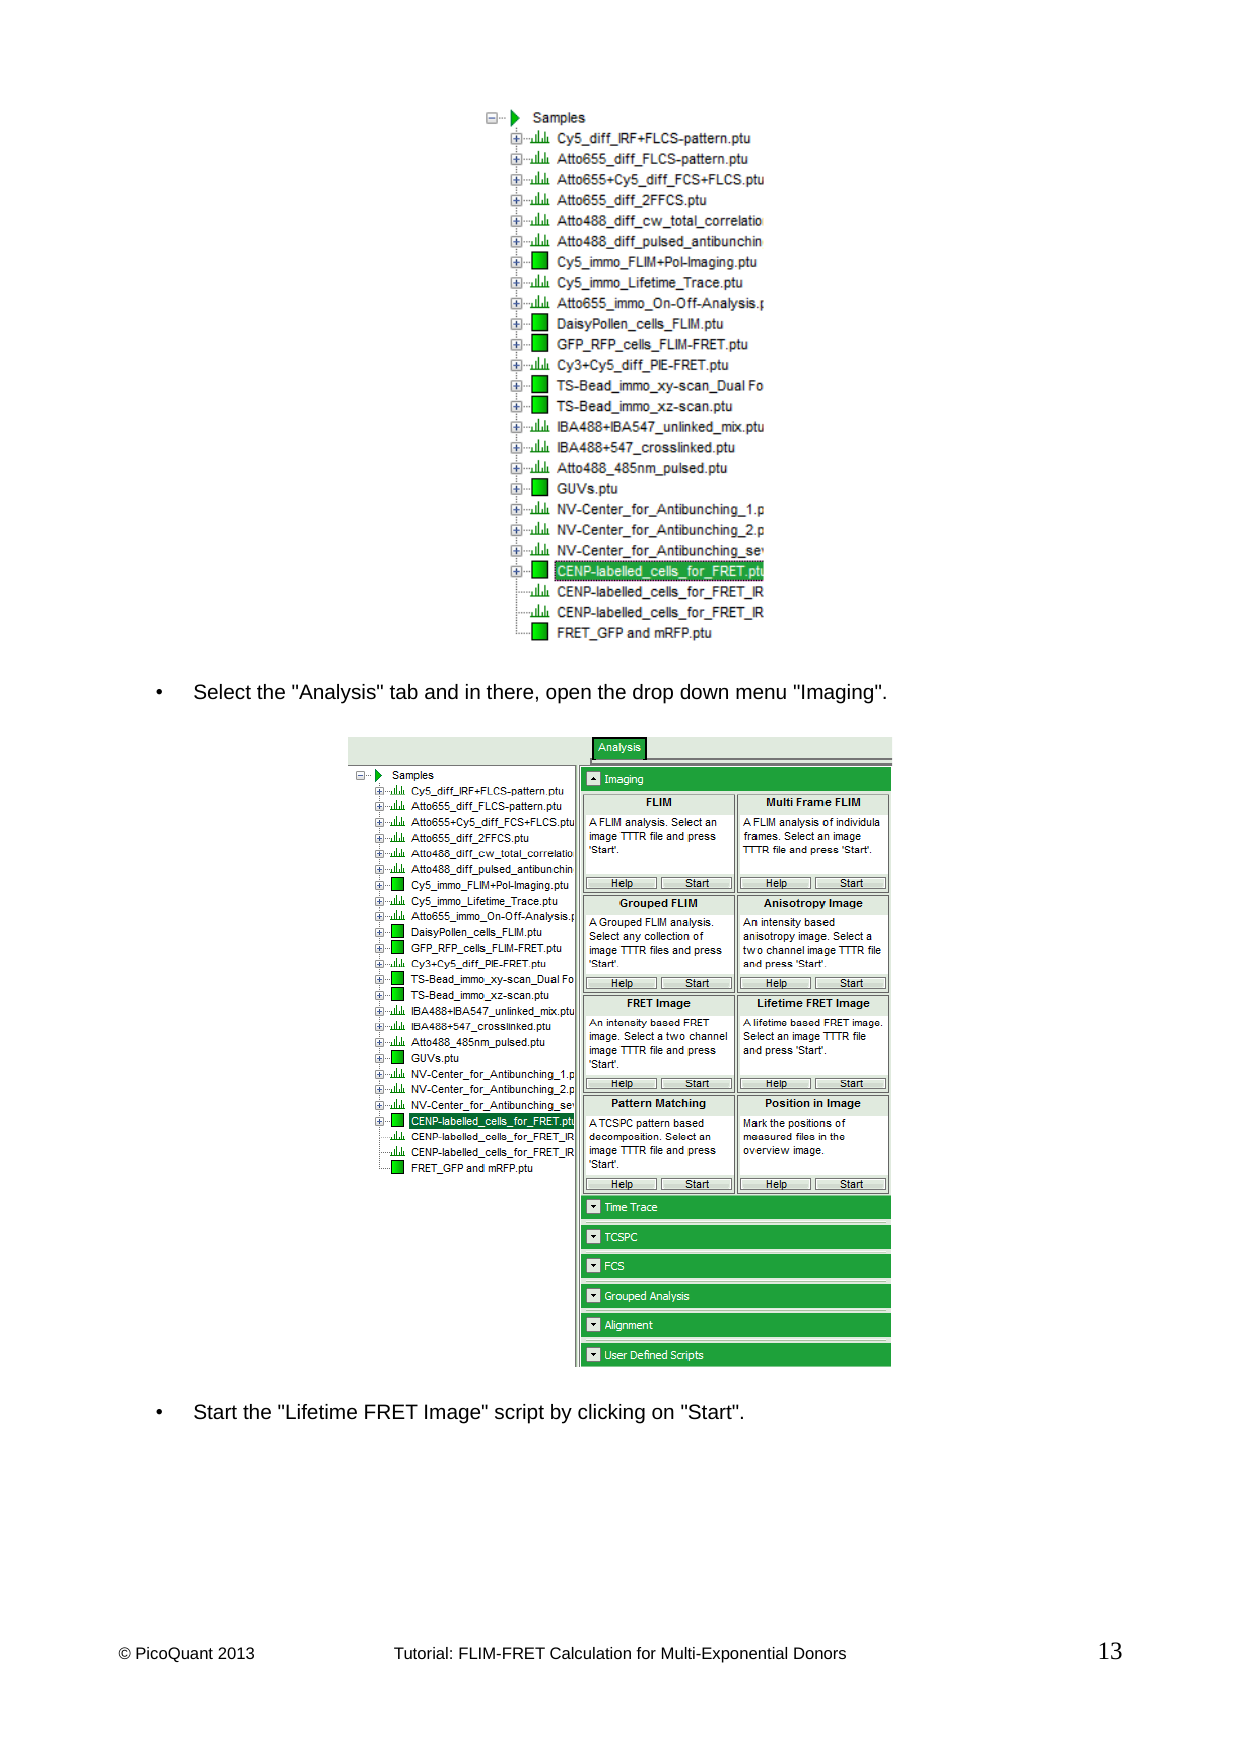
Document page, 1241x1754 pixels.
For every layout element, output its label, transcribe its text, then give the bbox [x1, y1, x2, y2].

picture [476, 106, 765, 647]
list Select the "Analysis" tab and in there, open the drop down menu "Imaging". [156, 680, 1122, 704]
picture [348, 737, 893, 1367]
list Start the "Lifetime FRET Image" script by clicking on "Start". [156, 1400, 1122, 1424]
